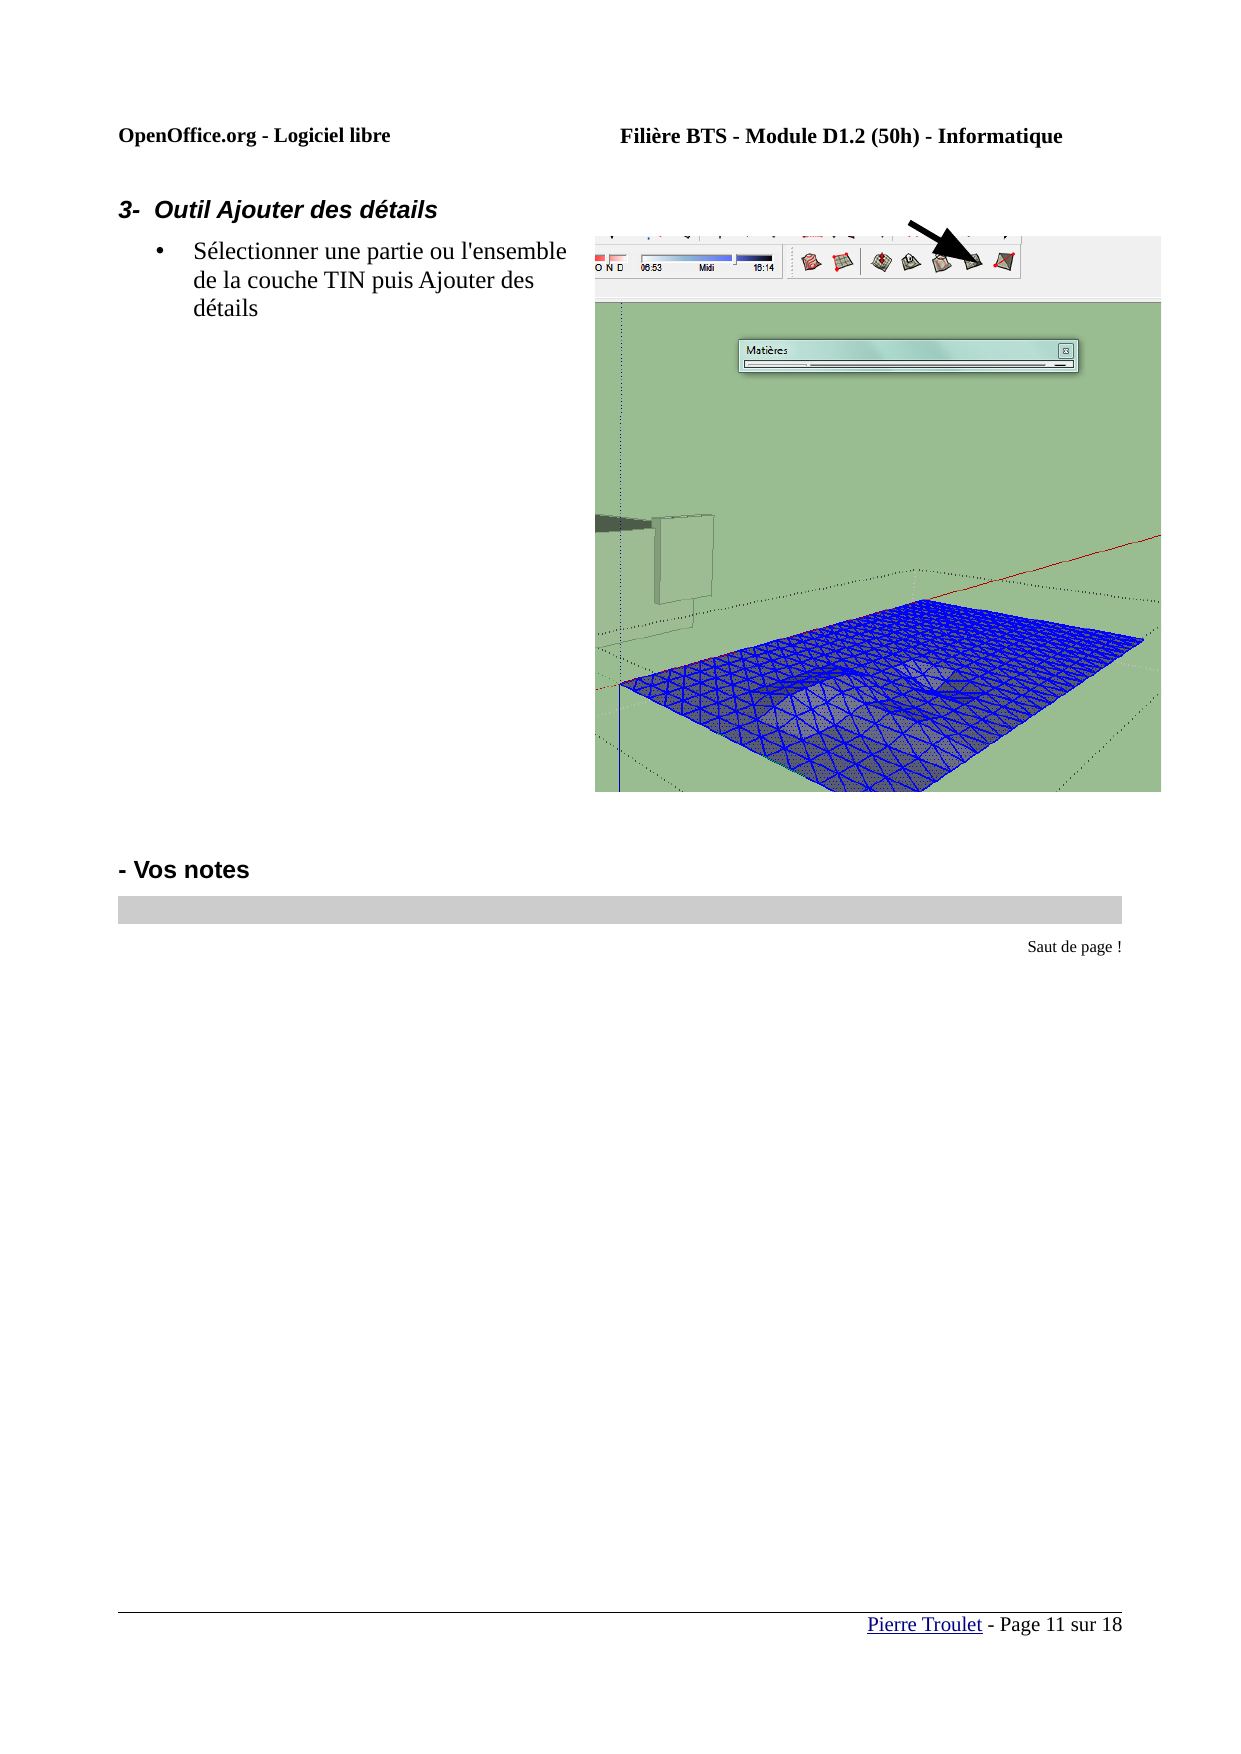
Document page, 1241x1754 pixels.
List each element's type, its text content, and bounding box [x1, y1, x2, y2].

subtitle Outil Ajouter des détails [118, 195, 1122, 223]
text Saut de page ! [118, 937, 1122, 956]
subtitle Vos notes [118, 855, 1122, 883]
list Sélectionner une partie ou l'ensemble de la couche TIN puis Ajouter des détails [156, 236, 595, 322]
picture [595, 236, 1162, 792]
